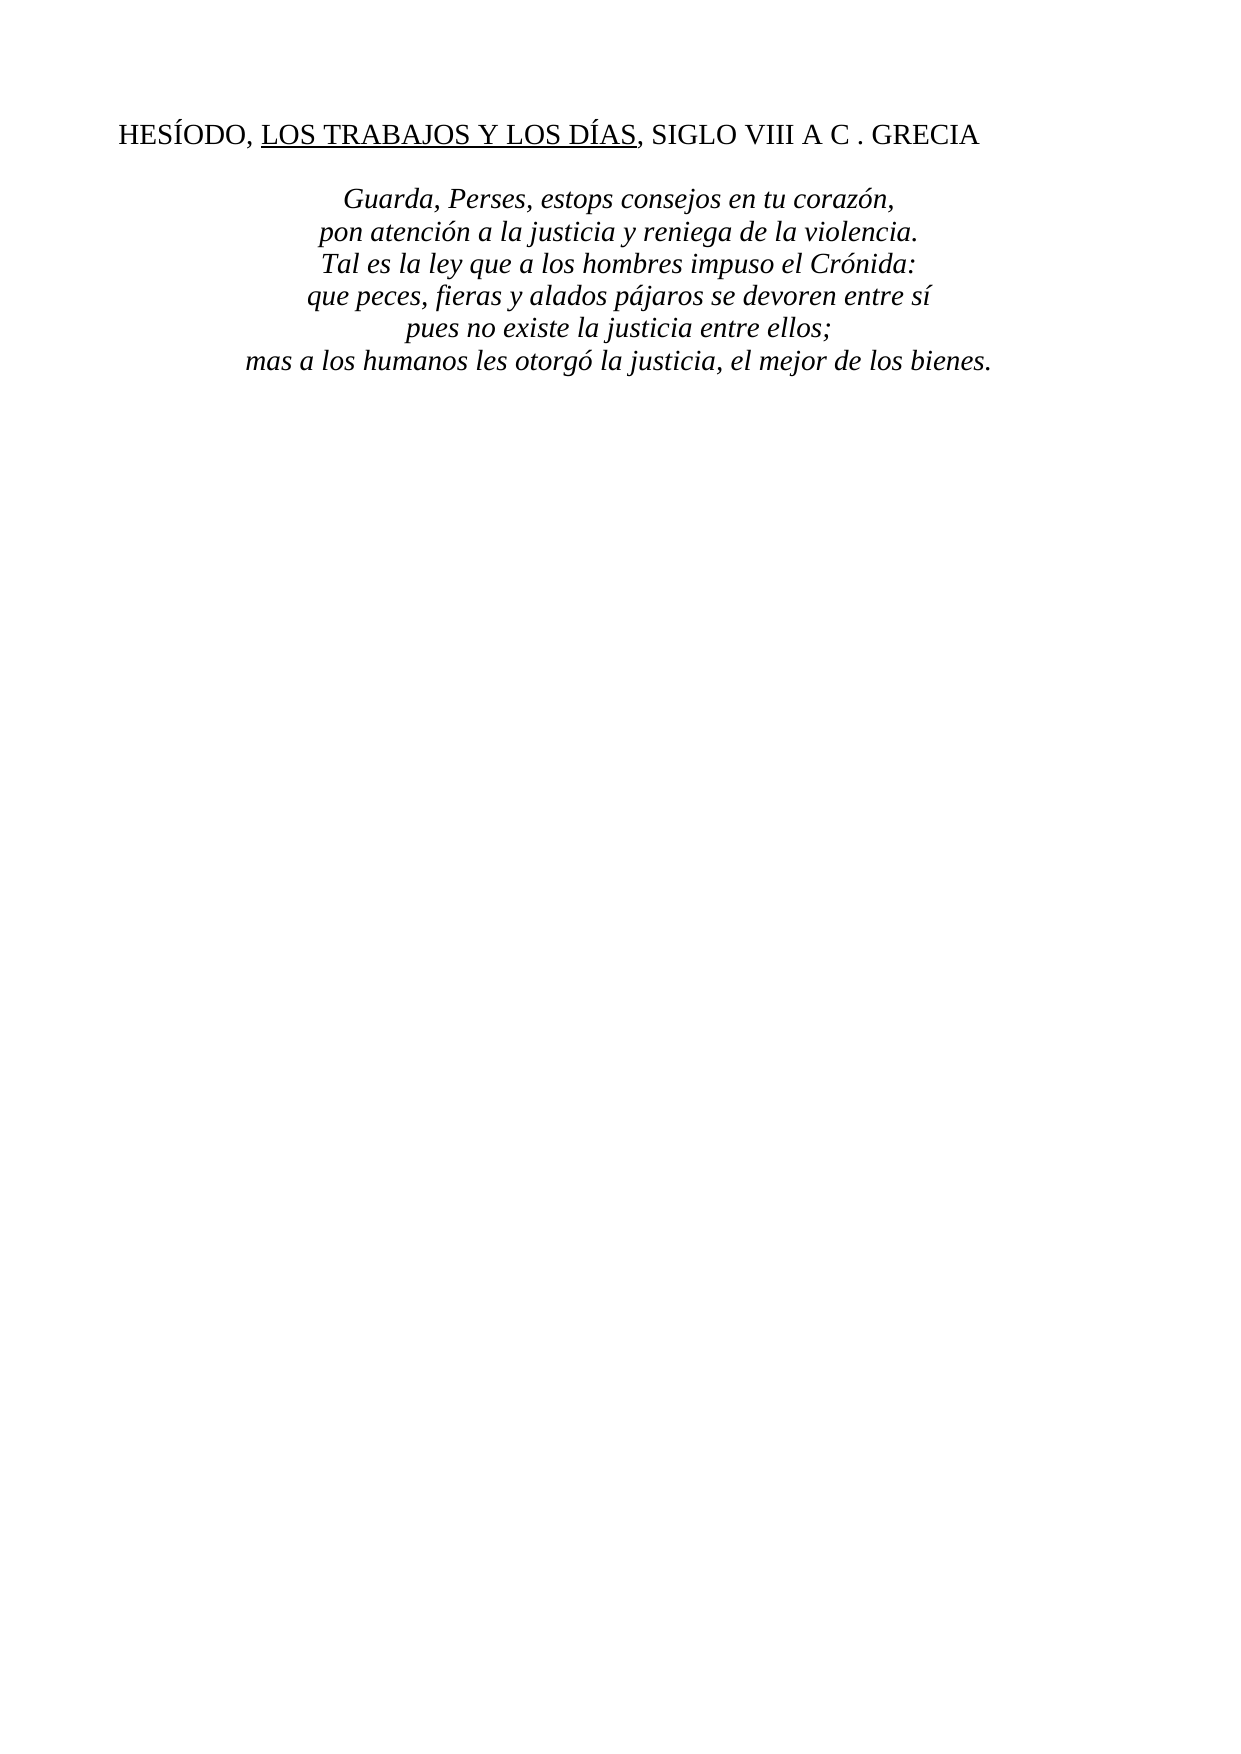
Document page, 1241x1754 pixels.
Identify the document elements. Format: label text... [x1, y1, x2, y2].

text Tal es la ley que a los hombres impuso el Crónida: [118, 247, 1122, 279]
text que peces, fieras y alados pájaros se devoren entre sí [118, 279, 1122, 312]
text HESÍODO, LOS TRABAJOS Y LOS DÍAS, SIGLO VIII A C . GRECIA [118, 118, 1122, 150]
text Guarda, Perses, estops consejos en tu corazón, [118, 183, 1122, 215]
text pues no existe la justicia entre ellos; [118, 312, 1122, 344]
text pon atención a la justicia y reniega de la violencia. [118, 215, 1122, 247]
text mas a los humanos les otorgó la justicia, el mejor de los bienes. [118, 344, 1122, 376]
